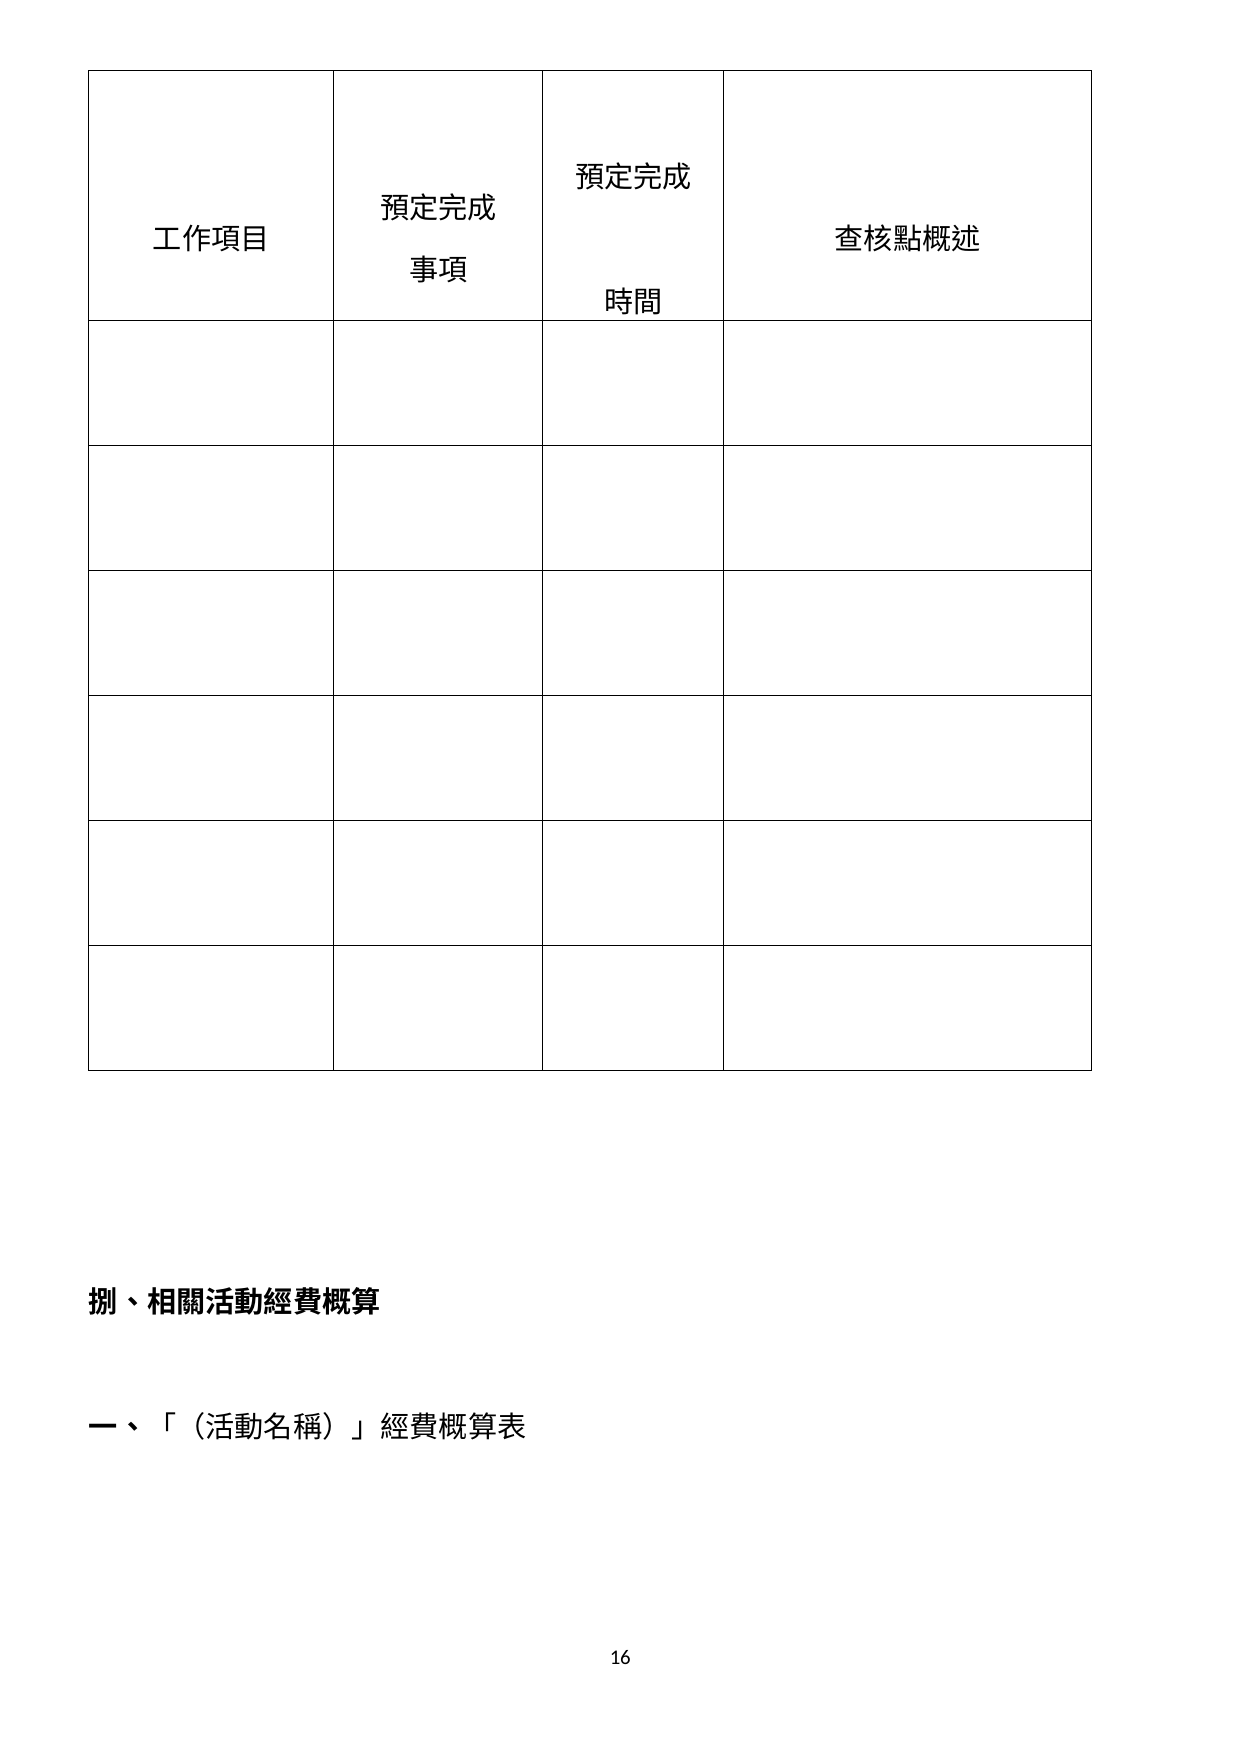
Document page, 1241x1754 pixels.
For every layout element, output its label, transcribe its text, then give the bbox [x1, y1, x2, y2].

table_header 工作項目 [89, 71, 333, 320]
table_header 查核點概述 [724, 71, 1091, 320]
table_cell [334, 446, 542, 570]
table_cell [89, 571, 333, 695]
table_cell [543, 821, 723, 945]
table_cell [543, 446, 723, 570]
table_cell [724, 946, 1091, 1070]
table_cell [724, 696, 1091, 820]
table_cell [334, 821, 542, 945]
table_cell [543, 696, 723, 820]
table_cell [334, 321, 542, 445]
table_header 預定完成 事項 [334, 71, 542, 320]
table_cell [89, 446, 333, 570]
table_header 預定完成 時間 [543, 71, 723, 320]
table_cell [89, 321, 333, 445]
text 一、「（活動名稱）」經費概算表 [89, 1383, 1152, 1445]
table_cell [334, 571, 542, 695]
table_cell [724, 321, 1091, 445]
table_cell [89, 821, 333, 945]
table_cell [334, 696, 542, 820]
table_cell [334, 946, 542, 1070]
table_cell [543, 321, 723, 445]
table_cell [724, 446, 1091, 570]
table_cell [543, 946, 723, 1070]
table_cell [724, 571, 1091, 695]
text 捌、相關活動經費概算 [89, 1258, 1152, 1320]
table_cell [89, 696, 333, 820]
table_cell [543, 571, 723, 695]
table_cell [724, 821, 1091, 945]
table_cell [89, 946, 333, 1070]
